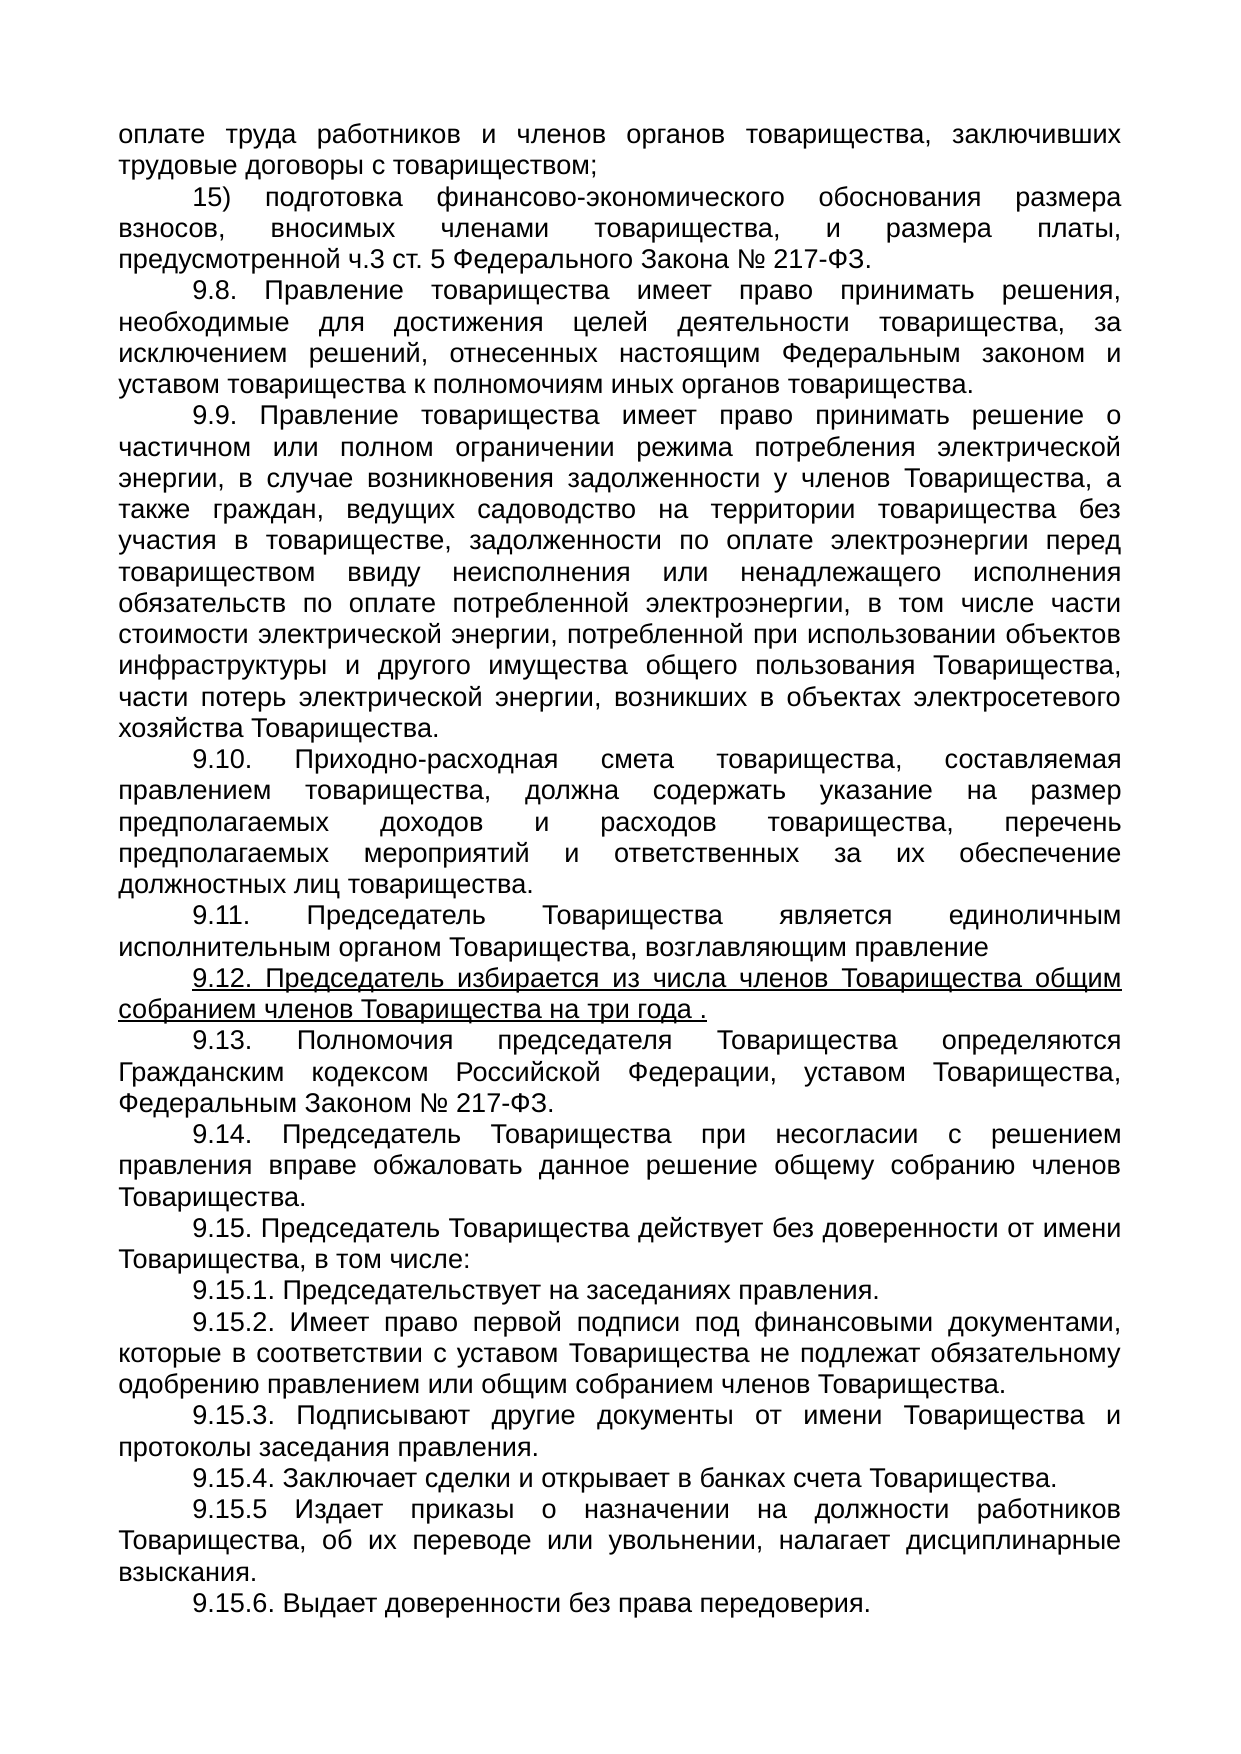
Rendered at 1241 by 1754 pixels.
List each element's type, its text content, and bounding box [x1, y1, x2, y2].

text 9.10. Приходно-расходная смета товарищества, составляемая правлением товарищества, должна содержать указание на размер предполагаемых доходов и расходов товарищества, перечень предполагаемых мероприятий и ответственных за их обеспечение должностных лиц товарищества. [118, 743, 1122, 899]
text 9.8. Правление товарищества имеет право принимать решения, необходимые для достижения целей деятельности товарищества, за исключением решений, отнесенных настоящим Федеральным законом и уставом товарищества к полномочиям иных органов товарищества. [118, 274, 1122, 399]
text 9.13. Полномочия председателя Товарищества определяются Гражданским кодексом Российской Федерации, уставом Товарищества, Федеральным Законом № 217-ФЗ. [118, 1024, 1122, 1118]
text 9.15.3. Подписывают другие документы от имени Товарищества и протоколы заседания правления. [118, 1399, 1122, 1462]
text 9.15. Председатель Товарищества действует без доверенности от имени Товарищества, в том числе: [118, 1212, 1122, 1274]
text 9.12. Председатель избирается из числа членов Товарищества общим собранием членов Товарищества на три года . [118, 962, 1122, 1024]
text 9.15.1. Председательствует на заседаниях правления. [118, 1274, 1122, 1306]
text оплате труда работников и членов органов товарищества, заключивших трудовые договоры с товариществом; [118, 118, 1122, 181]
text 9.15.2. Имеет право первой подписи под финансовыми документами, которые в соответствии с уставом Товарищества не подлежат обязательному одобрению правлением или общим собранием членов Товарищества. [118, 1306, 1122, 1399]
text 9.15.4. Заключает сделки и открывает в банках счета Товарищества. [118, 1462, 1122, 1493]
text 9.9. Правление товарищества имеет право принимать решение о частичном или полном ограничении режима потребления электрической энергии, в случае возникновения задолженности у членов Товарищества, а также граждан, ведущих садоводство на территории товарищества без участия в товариществе, задолженности по оплате электроэнергии перед товариществом ввиду неисполнения или ненадлежащего исполнения обязательств по оплате потребленной электроэнергии, в том числе части стоимости электрической энергии, потребленной при использовании объектов инфраструктуры и другого имущества общего пользования Товарищества, части потерь электрической энергии, возникших в объектах электросетевого хозяйства Товарищества. [118, 399, 1122, 743]
text 9.15.5 Издает приказы о назначении на должности работников Товарищества, об их переводе или увольнении, налагает дисциплинарные взыскания. [118, 1493, 1122, 1587]
text 9.11. Председатель Товарищества является единоличным исполнительным органом Товарищества, возглавляющим правление [118, 899, 1122, 962]
text 9.14. Председатель Товарищества при несогласии с решением правления вправе обжаловать данное решение общему собранию членов Товарищества. [118, 1118, 1122, 1212]
text 9.15.6. Выдает доверенности без права передоверия. [118, 1587, 1122, 1618]
text 15) подготовка финансово-экономического обоснования размера взносов, вносимых членами товарищества, и размера платы, предусмотренной ч.3 ст. 5 Федерального Закона № 217-ФЗ. [118, 181, 1122, 274]
